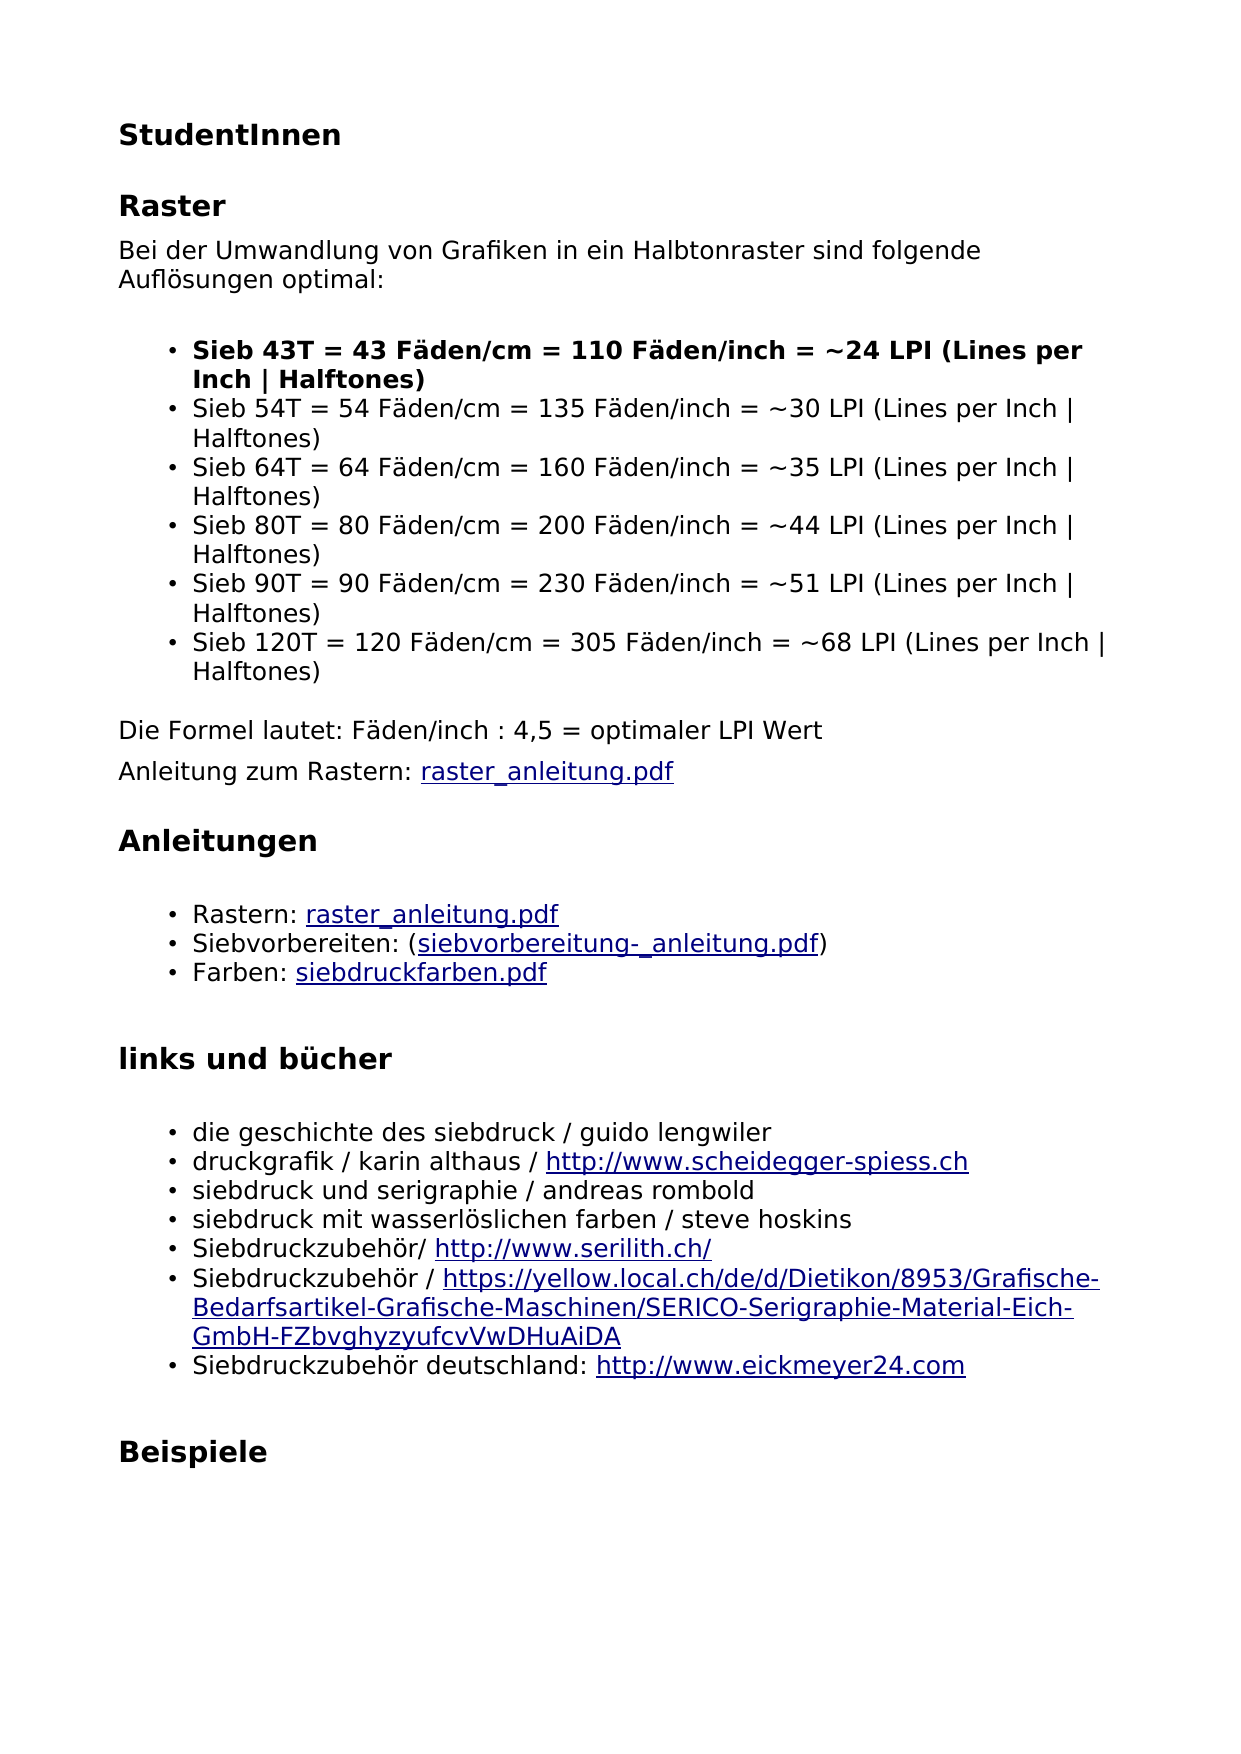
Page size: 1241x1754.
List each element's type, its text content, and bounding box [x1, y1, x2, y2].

list Sieb 43T = 43 Fäden/cm = 110 Fäden/inch = ~24 LPI (Lines per Inch | Halftones) [177, 336, 1122, 395]
list siebdruck mit wasserlöslichen farben / steve hoskins [177, 1206, 1122, 1235]
subtitle Anleitungen [118, 824, 1122, 858]
text Die Formel lautet: Fäden/inch : 4,5 = optimaler LPI Wert [118, 716, 1122, 745]
list Siebvorbereiten: (siebvorbereitung-_anleitung.pdf) [177, 929, 1122, 958]
list Rastern: raster_anleitung.pdf [177, 900, 1122, 929]
list die geschichte des siebdruck / guido lengwiler [177, 1118, 1122, 1147]
list Sieb 54T = 54 Fäden/cm = 135 Fäden/inch = ~30 LPI (Lines per Inch | Halftones) [177, 395, 1122, 453]
list Siebdruckzubehör / https://yellow.local.ch/de/d/Dietikon/8953/Grafische-Bedarfsartikel-Grafische-Maschinen/SERICO-Serigraphie-Material-Eich-GmbH-FZbvghyzyufcvVwDHuAiDA [177, 1264, 1122, 1351]
list siebdruck und serigraphie / andreas rombold [177, 1176, 1122, 1206]
subtitle Beispiele [118, 1435, 1122, 1469]
subtitle StudentInnen [118, 118, 1122, 152]
list Siebdruckzubehör/ http://www.serilith.ch/ [177, 1235, 1122, 1264]
list Sieb 90T = 90 Fäden/cm = 230 Fäden/inch = ~51 LPI (Lines per Inch | Halftones) [177, 570, 1122, 628]
text Anleitung zum Rastern: raster_anleitung.pdf [118, 757, 1122, 787]
list Sieb 80T = 80 Fäden/cm = 200 Fäden/inch = ~44 LPI (Lines per Inch | Halftones) [177, 511, 1122, 570]
list Sieb 120T = 120 Fäden/cm = 305 Fäden/inch = ~68 LPI (Lines per Inch | Halftones) [177, 628, 1122, 686]
list druckgrafik / karin althaus / http://www.scheidegger-spiess.ch [177, 1147, 1122, 1176]
subtitle Raster [118, 189, 1122, 223]
subtitle links und bücher [118, 1042, 1122, 1076]
list Sieb 64T = 64 Fäden/cm = 160 Fäden/inch = ~35 LPI (Lines per Inch | Halftones) [177, 453, 1122, 511]
list Farben: siebdruckfarben.pdf [177, 958, 1122, 988]
list Siebdruckzubehör deutschland: http://www.eickmeyer24.com [177, 1351, 1122, 1381]
text Bei der Umwandlung von Grafiken in ein Halbtonraster sind folgende Auflösungen optimal: [118, 236, 1122, 294]
